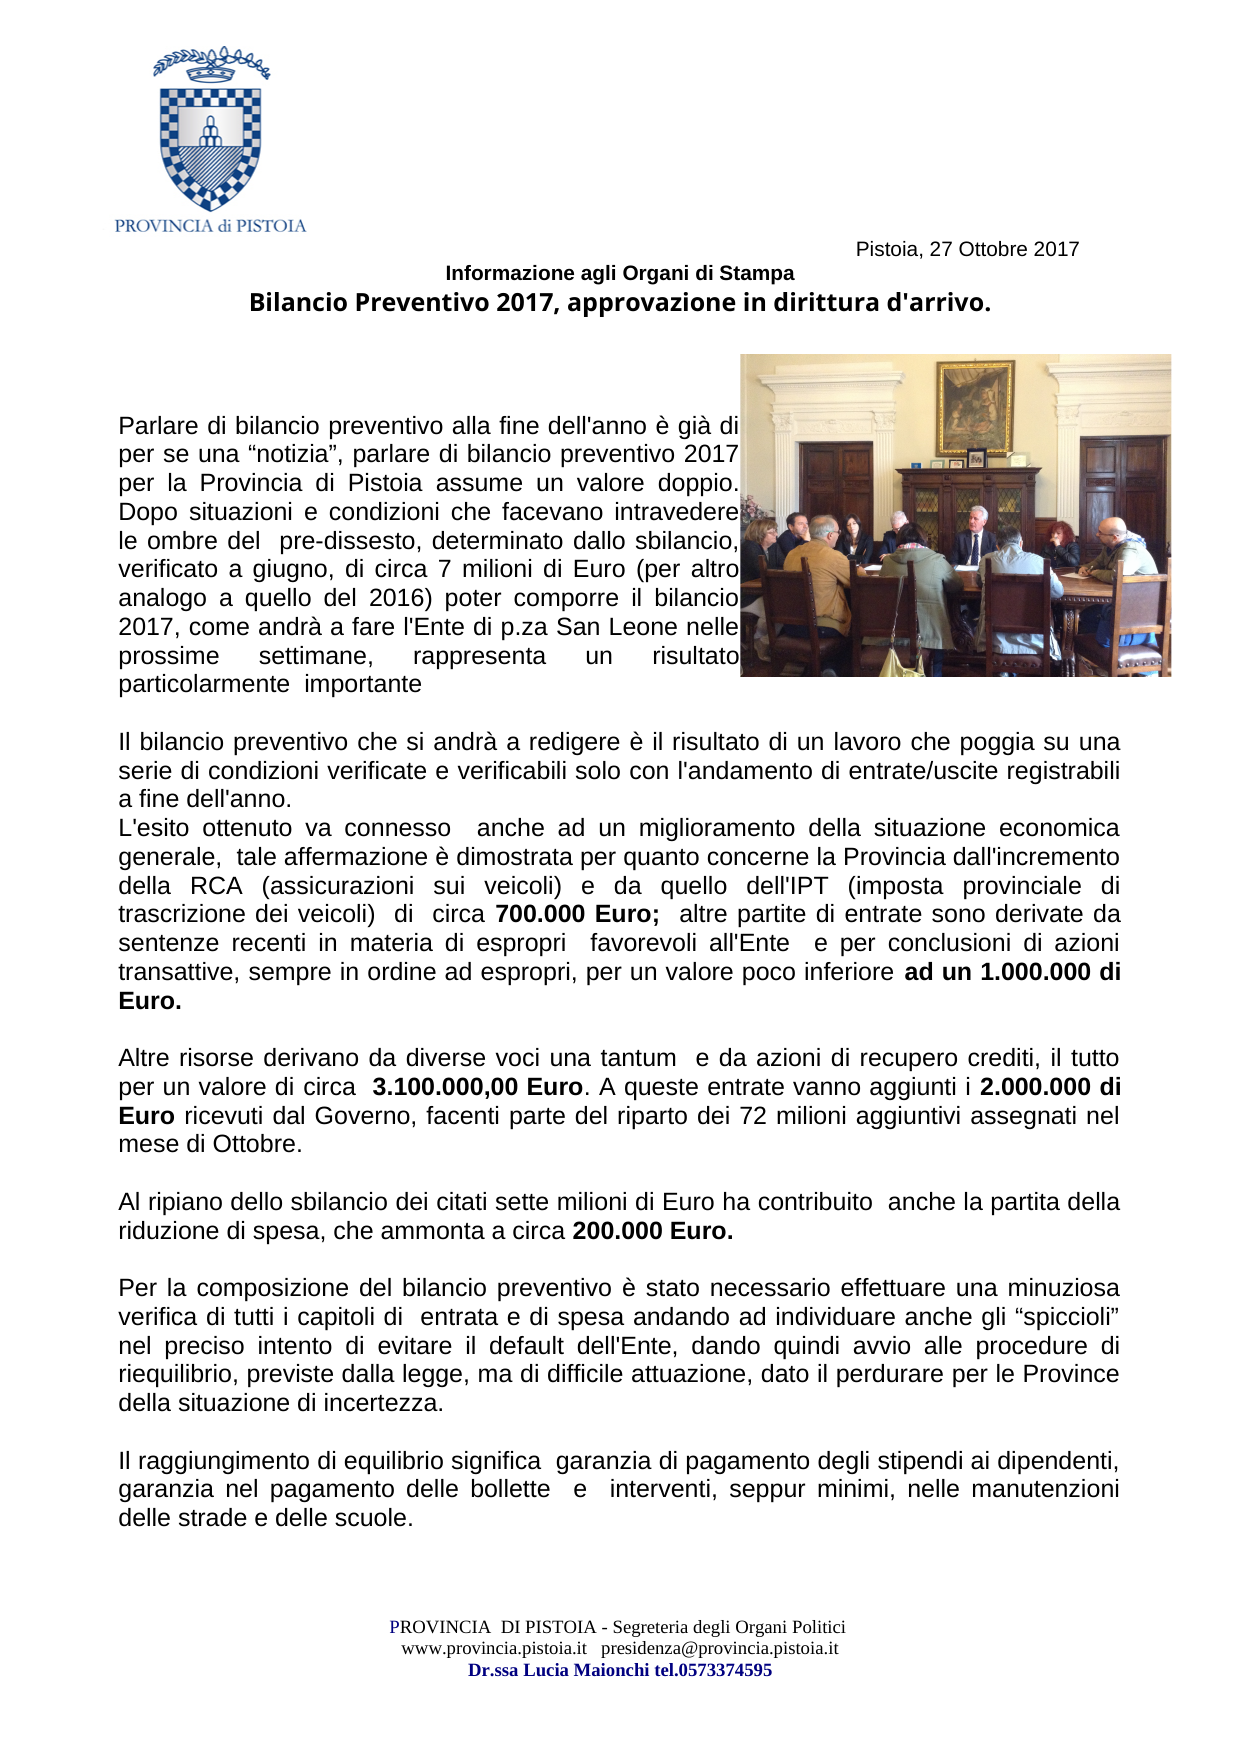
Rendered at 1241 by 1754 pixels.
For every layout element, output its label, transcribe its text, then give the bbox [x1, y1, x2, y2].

text Parlare di bilancio preventivo alla fine dell'anno è già di per se una “notizia”, parlare di bilancio preventivo 2017 per la Provincia di Pistoia assume un valore doppio. Dopo situazioni e condizioni che facevano intravedere le ombre del pre-dissesto, determinato dallo sbilancio, verificato a giugno, di circa 7 milioni di Euro (per altro analogo a quello del 2016) poter comporre il bilancio 2017, come andrà a fare l'Ente di p.za San Leone nelle prossime settimane, rappresenta un risultato particolarmente importante [118, 411, 1122, 698]
text Il raggiungimento di equilibrio significa garanzia di pagamento degli stipendi ai dipendenti, garanzia nel pagamento delle bollette e interventi, seppur minimi, nelle manutenzioni delle strade e delle scuole. [118, 1446, 1122, 1532]
text Al ripiano dello sbilancio dei citati sette milioni di Euro ha contribuito anche la partita della riduzione di spesa, che ammonta a circa 200.000 Euro. [118, 1187, 1122, 1244]
text Per la composizione del bilancio preventivo è stato necessario effettuare una minuziosa verifica di tutti i capitoli di entrata e di spesa andando ad individuare anche gli “spiccioli” nel preciso intento di evitare il default dell'Ente, dando quindi avvio alle procedure di riequilibrio, previste dalla legge, ma di difficile attuazione, dato il perdurare per le Province della situazione di incertezza. [118, 1273, 1122, 1417]
text Altre risorse derivano da diverse voci una tantum e da azioni di recupero crediti, il tutto per un valore di circa 3.100.000,00 Euro. A queste entrate vanno aggiunti i 2.000.000 di Euro ricevuti dal Governo, facenti parte del riparto dei 72 milioni aggiuntivi assegnati nel mese di Ottobre. [118, 1043, 1122, 1158]
text Informazione agli Organi di Stampa [118, 261, 1122, 285]
text Il bilancio preventivo che si andrà a redigere è il risultato di un lavoro che poggia su una serie di condizioni verificate e verificabili solo con l'andamento di entrate/uscite registrabili a fine dell'anno. [118, 727, 1122, 813]
text Pistoia, 27 Ottobre 2017 [118, 237, 1122, 261]
text Bilancio Preventivo 2017, approvazione in dirittura d'arrivo. [118, 285, 1122, 319]
picture [740, 354, 1172, 677]
picture [77, 46, 344, 237]
text L'esito ottenuto va connesso anche ad un miglioramento della situazione economica generale, tale affermazione è dimostrata per quanto concerne la Provincia dall'incremento della RCA (assicurazioni sui veicoli) e da quello dell'IPT (imposta provinciale di trascrizione dei veicoli) di circa 700.000 Euro; altre partite di entrate sono derivate da sentenze recenti in materia di espropri favorevoli all'Ente e per conclusioni di azioni transattive, sempre in ordine ad espropri, per un valore poco inferiore ad un 1.000.000 di Euro. [118, 813, 1122, 1014]
